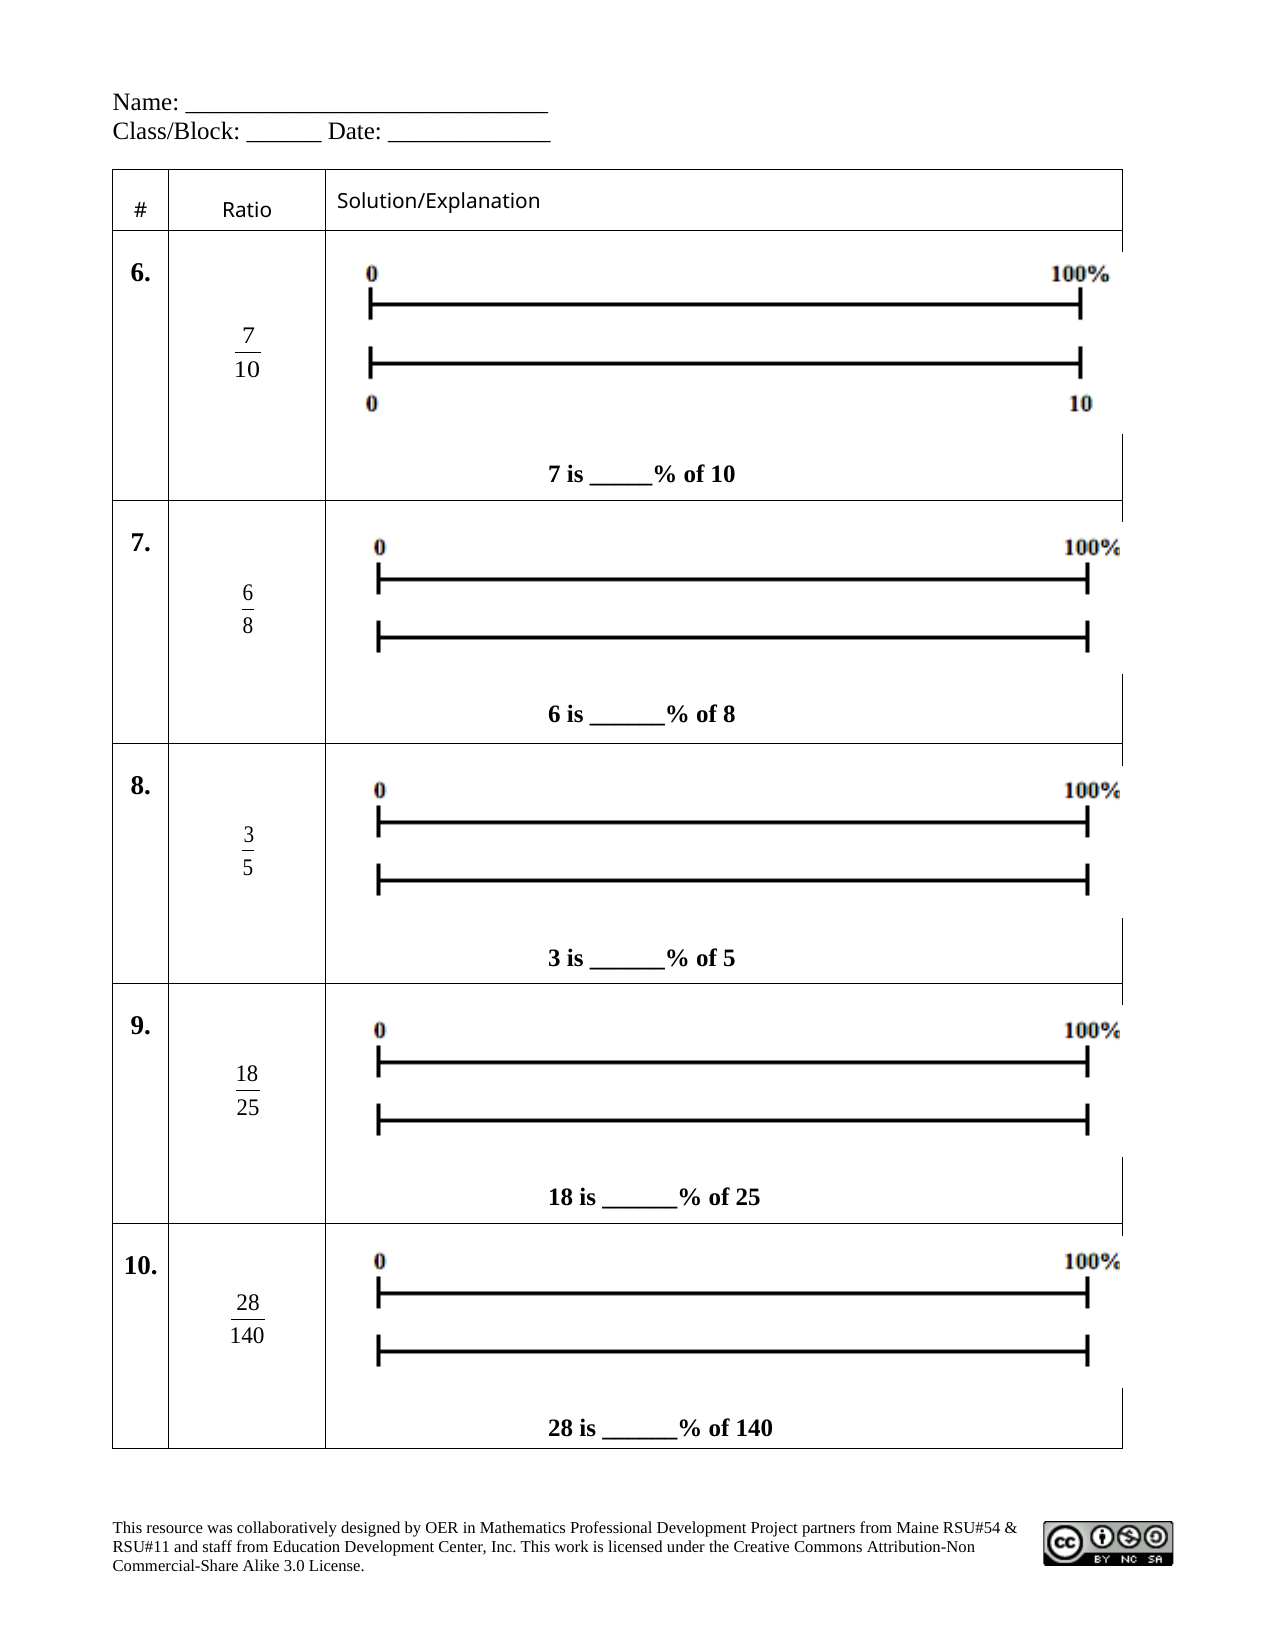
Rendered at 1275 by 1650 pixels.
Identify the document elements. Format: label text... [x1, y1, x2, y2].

table_cell 8. [113, 744, 168, 983]
table_cell 18 is ______% of 25 [326, 984, 1123, 1223]
table_cell [169, 231, 325, 500]
table_cell 7. [113, 501, 168, 743]
table_cell 3 is ______% of 5 [326, 744, 1123, 983]
table_cell 6 is ______% of 8 [326, 501, 1123, 743]
table_cell 10. [113, 1224, 168, 1448]
table_cell 6. [113, 231, 168, 500]
table_cell [169, 744, 325, 983]
table_cell 9. [113, 984, 168, 1223]
table_header Ratio [169, 170, 325, 230]
table_cell [169, 1224, 325, 1448]
table_header # [113, 170, 168, 230]
table_cell 28 is ______% of 140 [326, 1224, 1123, 1448]
table_cell 7 is _____% of 10 [326, 231, 1123, 500]
picture [1043, 1521, 1174, 1566]
table_cell [169, 984, 325, 1223]
table_header Solution/Explanation [326, 170, 1122, 230]
table_cell [169, 501, 325, 743]
